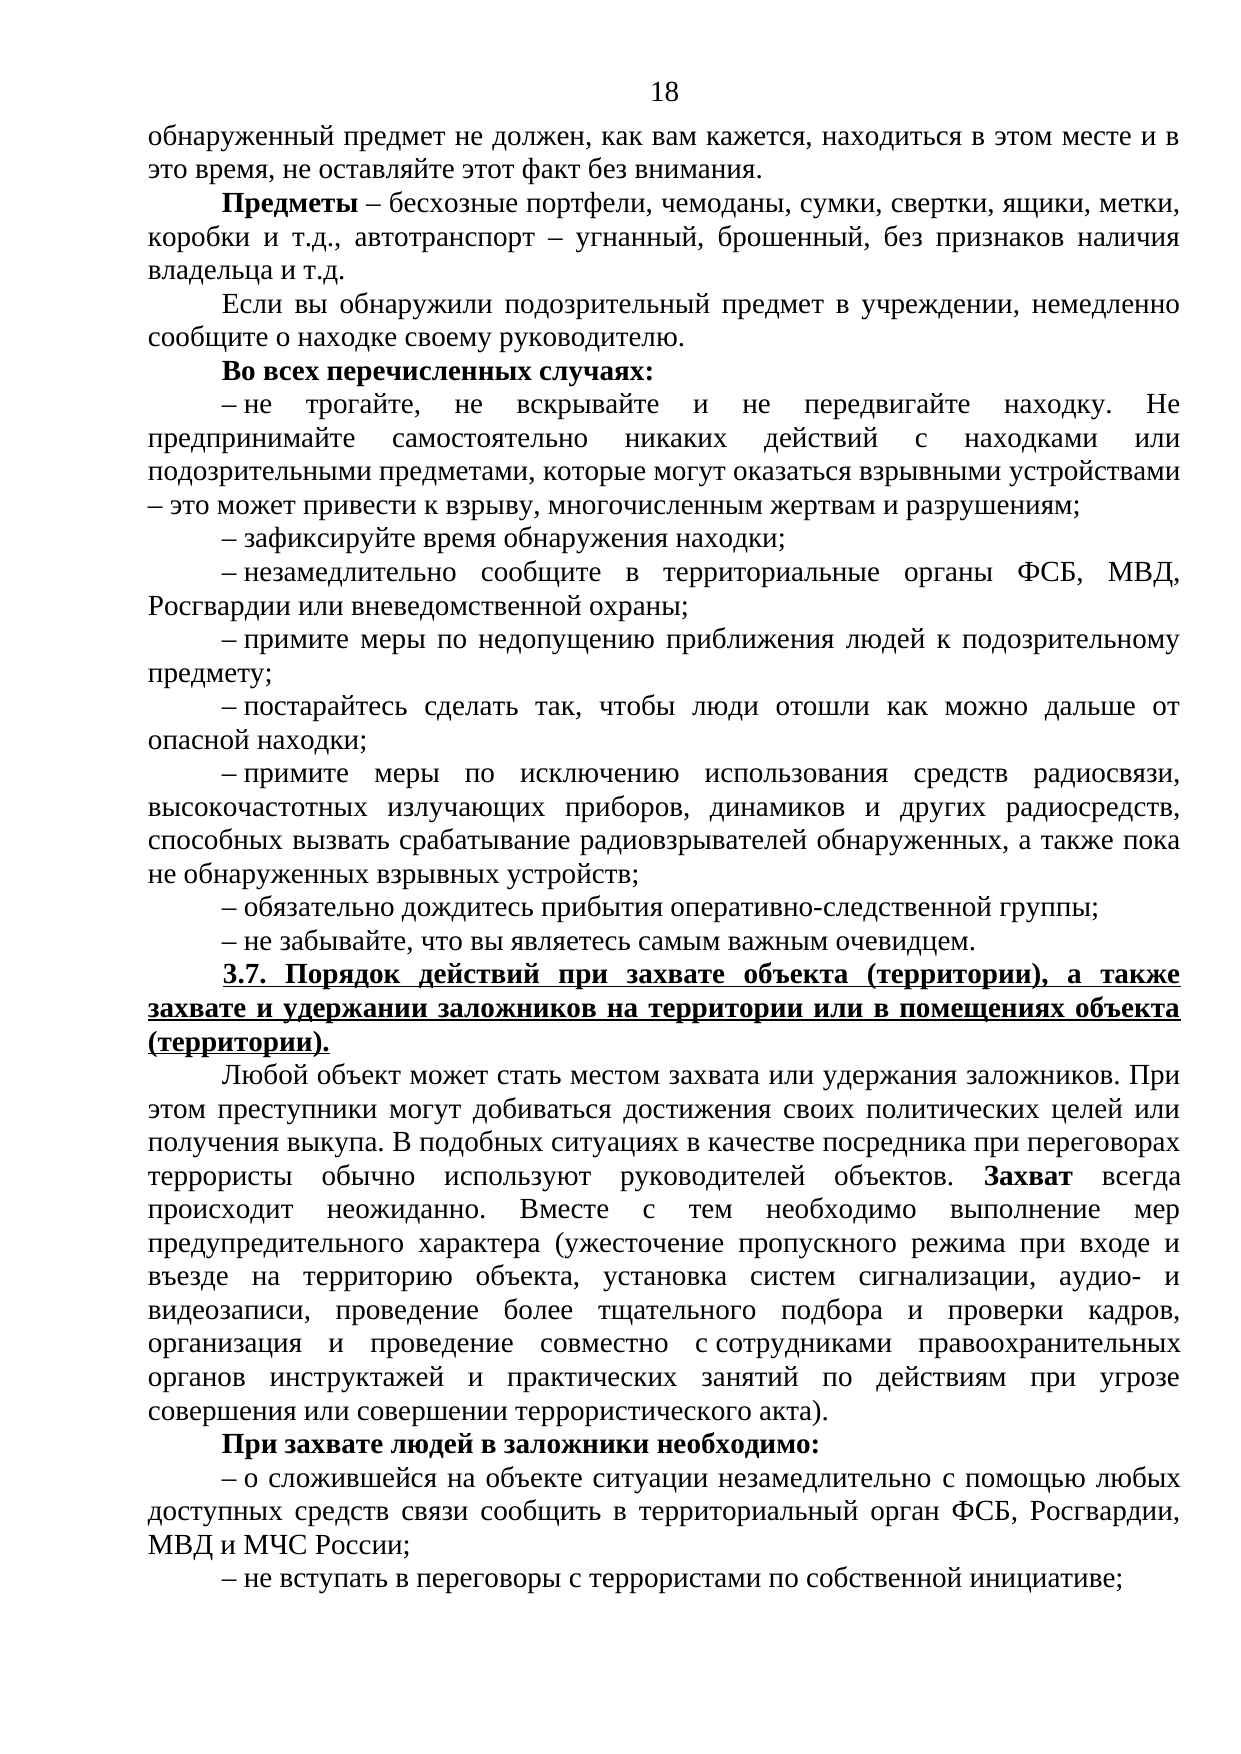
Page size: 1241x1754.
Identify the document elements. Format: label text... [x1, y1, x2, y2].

text Если вы обнаружили подозрительный предмет в учреждении, немедленно сообщите о находке своему руководителю. [148, 286, 1181, 353]
text Любой объект может стать местом захвата или удержания заложников. При этом преступники могут добиваться достижения своих политических целей или получения выкупа. В подобных ситуациях в качестве посредника при переговорах террористы обычно используют руководителей объектов. Захват всегда происходит неожиданно. Вместе с тем необходимо выполнение мер предупредительного характера (ужесточение пропускного режима при входе и въезде на территорию объекта, установка систем сигнализации, аудио- и видеозаписи, проведение более тщательного подбора и проверки кадров, организация и проведение совместно с сотрудниками правоохранительных органов инструктажей и практических занятий по действиям при угрозе совершения или совершении террористического акта). [148, 1057, 1181, 1426]
text – обязательно дождитесь прибытия оперативно-следственной группы; [148, 889, 1181, 923]
text обнаруженный предмет не должен, как вам кажется, находиться в этом месте и в это время, не оставляйте этот факт без внимания. [148, 118, 1181, 185]
text – примите меры по недопущению приближения людей к подозрительному предмету; [148, 621, 1181, 688]
text При захвате людей в заложники необходимо: [148, 1426, 1181, 1460]
text Во всех перечисленных случаях: [148, 353, 1181, 386]
text – примите меры по исключению использования средств радиосвязи, высокочастотных излучающих приборов, динамиков и других радиосредств, способных вызвать срабатывание радиовзрывателей обнаруженных, а также пока не обнаруженных взрывных устройств; [148, 755, 1181, 889]
text – о сложившейся на объекте ситуации незамедлительно с помощью любых доступных средств связи сообщить в территориальный орган ФСБ, Росгвардии, МВД и МЧС России; [148, 1460, 1181, 1560]
text – не трогайте, не вскрывайте и не передвигайте находку. Не предпринимайте самостоятельно никаких действий с находками или подозрительными предметами, которые могут оказаться взрывными устройствами – это может привести к взрыву, многочисленным жертвам и разрушениям; [148, 386, 1181, 521]
text 3.7. Порядок действий при захвате объекта (территории), а также захвате и удержании заложников на территории или в помещениях объекта [148, 957, 1181, 1019]
text – не вступать в переговоры с террористами по собственной инициативе; [148, 1560, 1181, 1594]
text (территории). [148, 1021, 1181, 1057]
text – незамедлительно сообщите в территориальные органы ФСБ, МВД, Росгвардии или вневедомственной охраны; [148, 554, 1181, 621]
text – зафиксируйте время обнаружения находки; [148, 521, 1181, 554]
text Предметы – бесхозные портфели, чемоданы, сумки, свертки, ящики, метки, коробки и т.д., автотранспорт – угнанный, брошенный, без признаков наличия владельца и т.д. [148, 185, 1181, 286]
text – постарайтесь сделать так, чтобы люди отошли как можно дальше от опасной находки; [148, 688, 1181, 755]
text – не забывайте, что вы являетесь самым важным очевидцем. [148, 923, 1181, 957]
